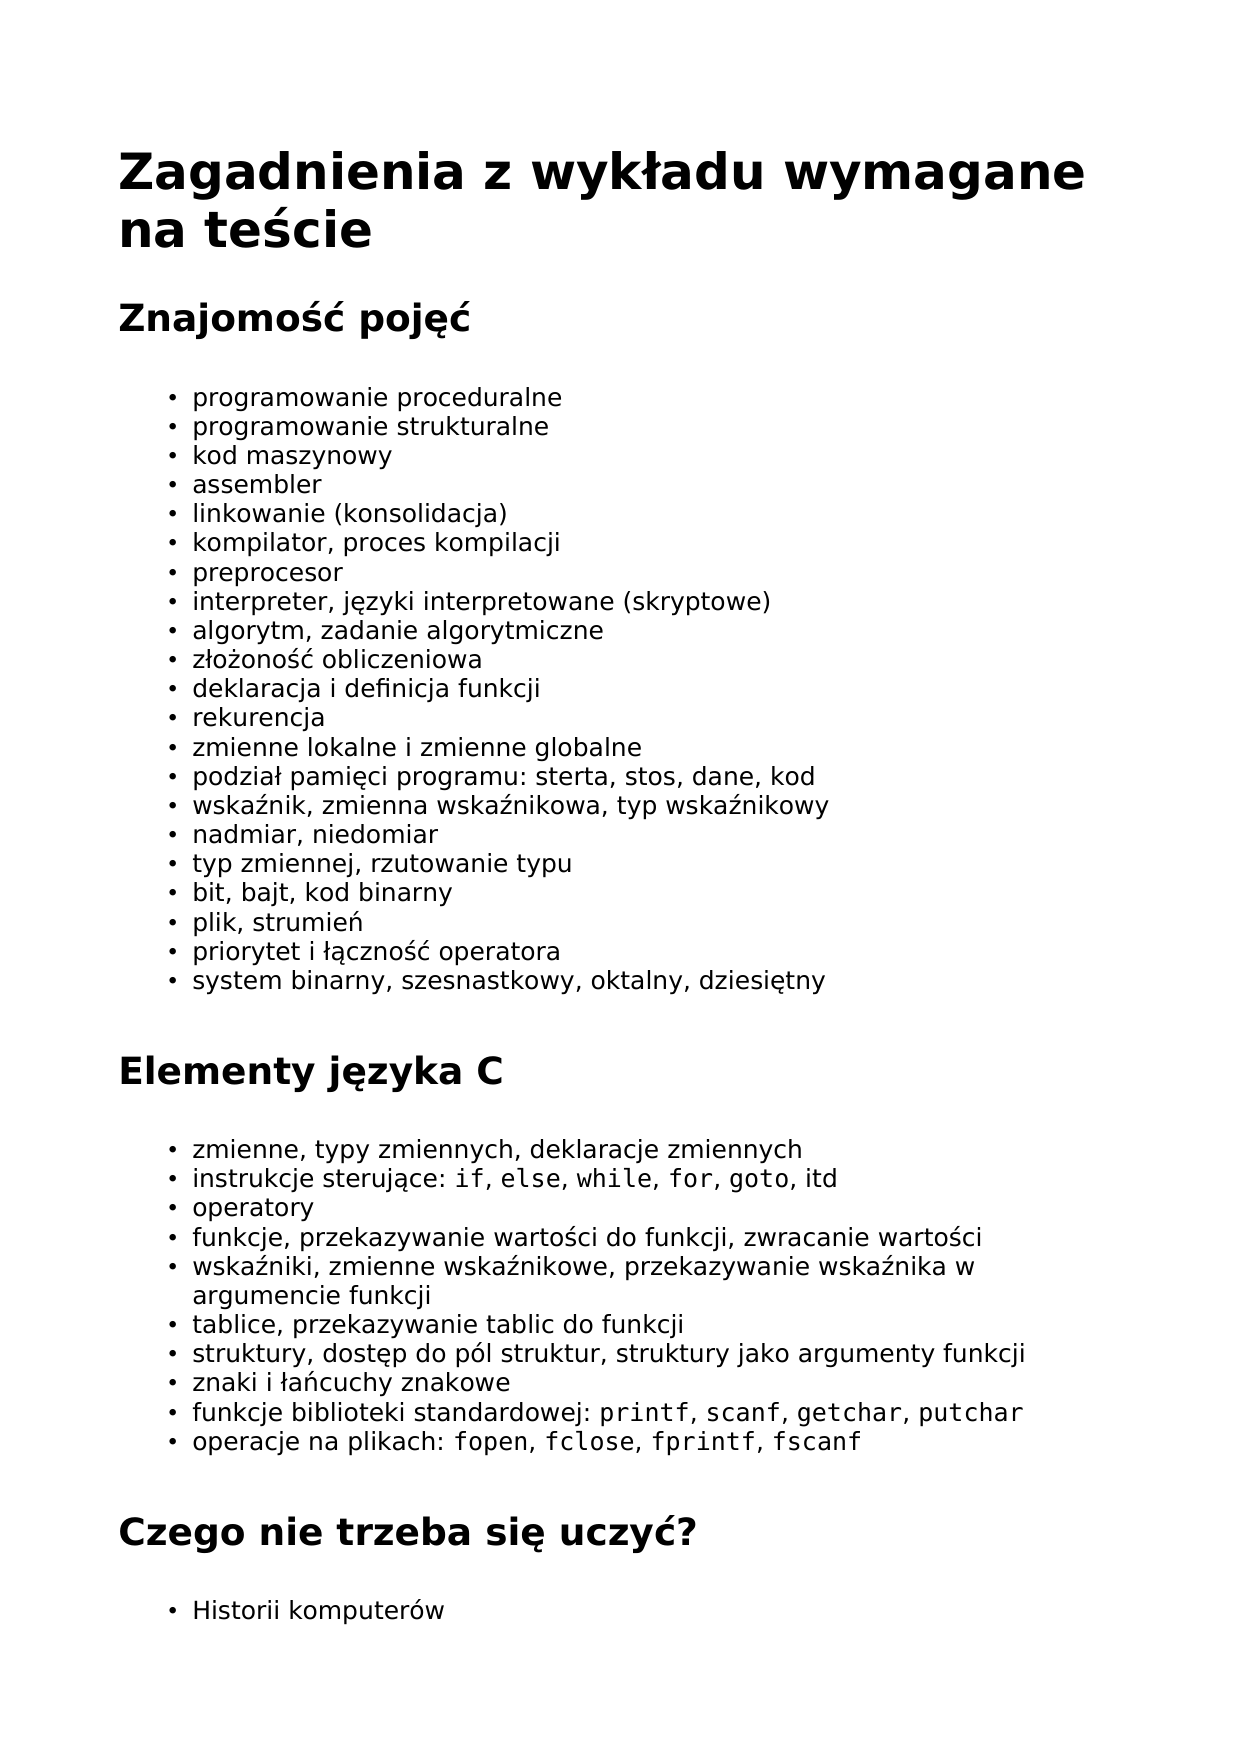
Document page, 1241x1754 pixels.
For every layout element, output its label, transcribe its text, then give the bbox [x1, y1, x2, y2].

list programowanie strukturalne [177, 412, 1122, 441]
list system binarny, szesnastkowy, oktalny, dziesiętny [177, 966, 1122, 995]
list kod maszynowy [177, 441, 1122, 470]
list algorytm, zadanie algorytmiczne [177, 616, 1122, 645]
list tablice, przekazywanie tablic do funkcji [177, 1310, 1122, 1339]
list assembler [177, 470, 1122, 499]
list preprocesor [177, 558, 1122, 587]
list funkcje biblioteki standardowej: printf, scanf, getchar, putchar [177, 1398, 1122, 1427]
list typ zmiennej, rzutowanie typu [177, 849, 1122, 878]
list podział pamięci programu: sterta, stos, dane, kod [177, 762, 1122, 791]
list interpreter, języki interpretowane (skryptowe) [177, 587, 1122, 616]
list znaki i łańcuchy znakowe [177, 1369, 1122, 1398]
list priorytet i łączność operatora [177, 937, 1122, 966]
list operacje na plikach: fopen, fclose, fprintf, fscanf [177, 1427, 1122, 1456]
list złożoność obliczeniowa [177, 645, 1122, 674]
list zmienne, typy zmiennych, deklaracje zmiennych [177, 1135, 1122, 1164]
subtitle Elementy języka C [118, 1050, 1122, 1093]
list instrukcje sterujące: if, else, while, for, goto, itd [177, 1164, 1122, 1194]
list struktury, dostęp do pól struktur, struktury jako argumenty funkcji [177, 1339, 1122, 1369]
list wskaźniki, zmienne wskaźnikowe, przekazywanie wskaźnika w argumencie funkcji [177, 1252, 1122, 1310]
list plik, strumień [177, 908, 1122, 937]
list bit, bajt, kod binarny [177, 878, 1122, 908]
subtitle Czego nie trzeba się uczyć? [118, 1511, 1122, 1554]
list Historii komputerów [177, 1596, 1122, 1625]
list rekurencja [177, 703, 1122, 733]
list kompilator, proces kompilacji [177, 528, 1122, 558]
list zmienne lokalne i zmienne globalne [177, 733, 1122, 762]
list linkowanie (konsolidacja) [177, 499, 1122, 528]
list operatory [177, 1194, 1122, 1223]
subtitle Znajomość pojęć [118, 297, 1122, 341]
subtitle Zagadnienia z wykładu wymagane na teście [118, 143, 1122, 259]
list funkcje, przekazywanie wartości do funkcji, zwracanie wartości [177, 1223, 1122, 1252]
list programowanie proceduralne [177, 383, 1122, 412]
list deklaracja i definicja funkcji [177, 674, 1122, 703]
list wskaźnik, zmienna wskaźnikowa, typ wskaźnikowy [177, 791, 1122, 820]
list nadmiar, niedomiar [177, 820, 1122, 849]
